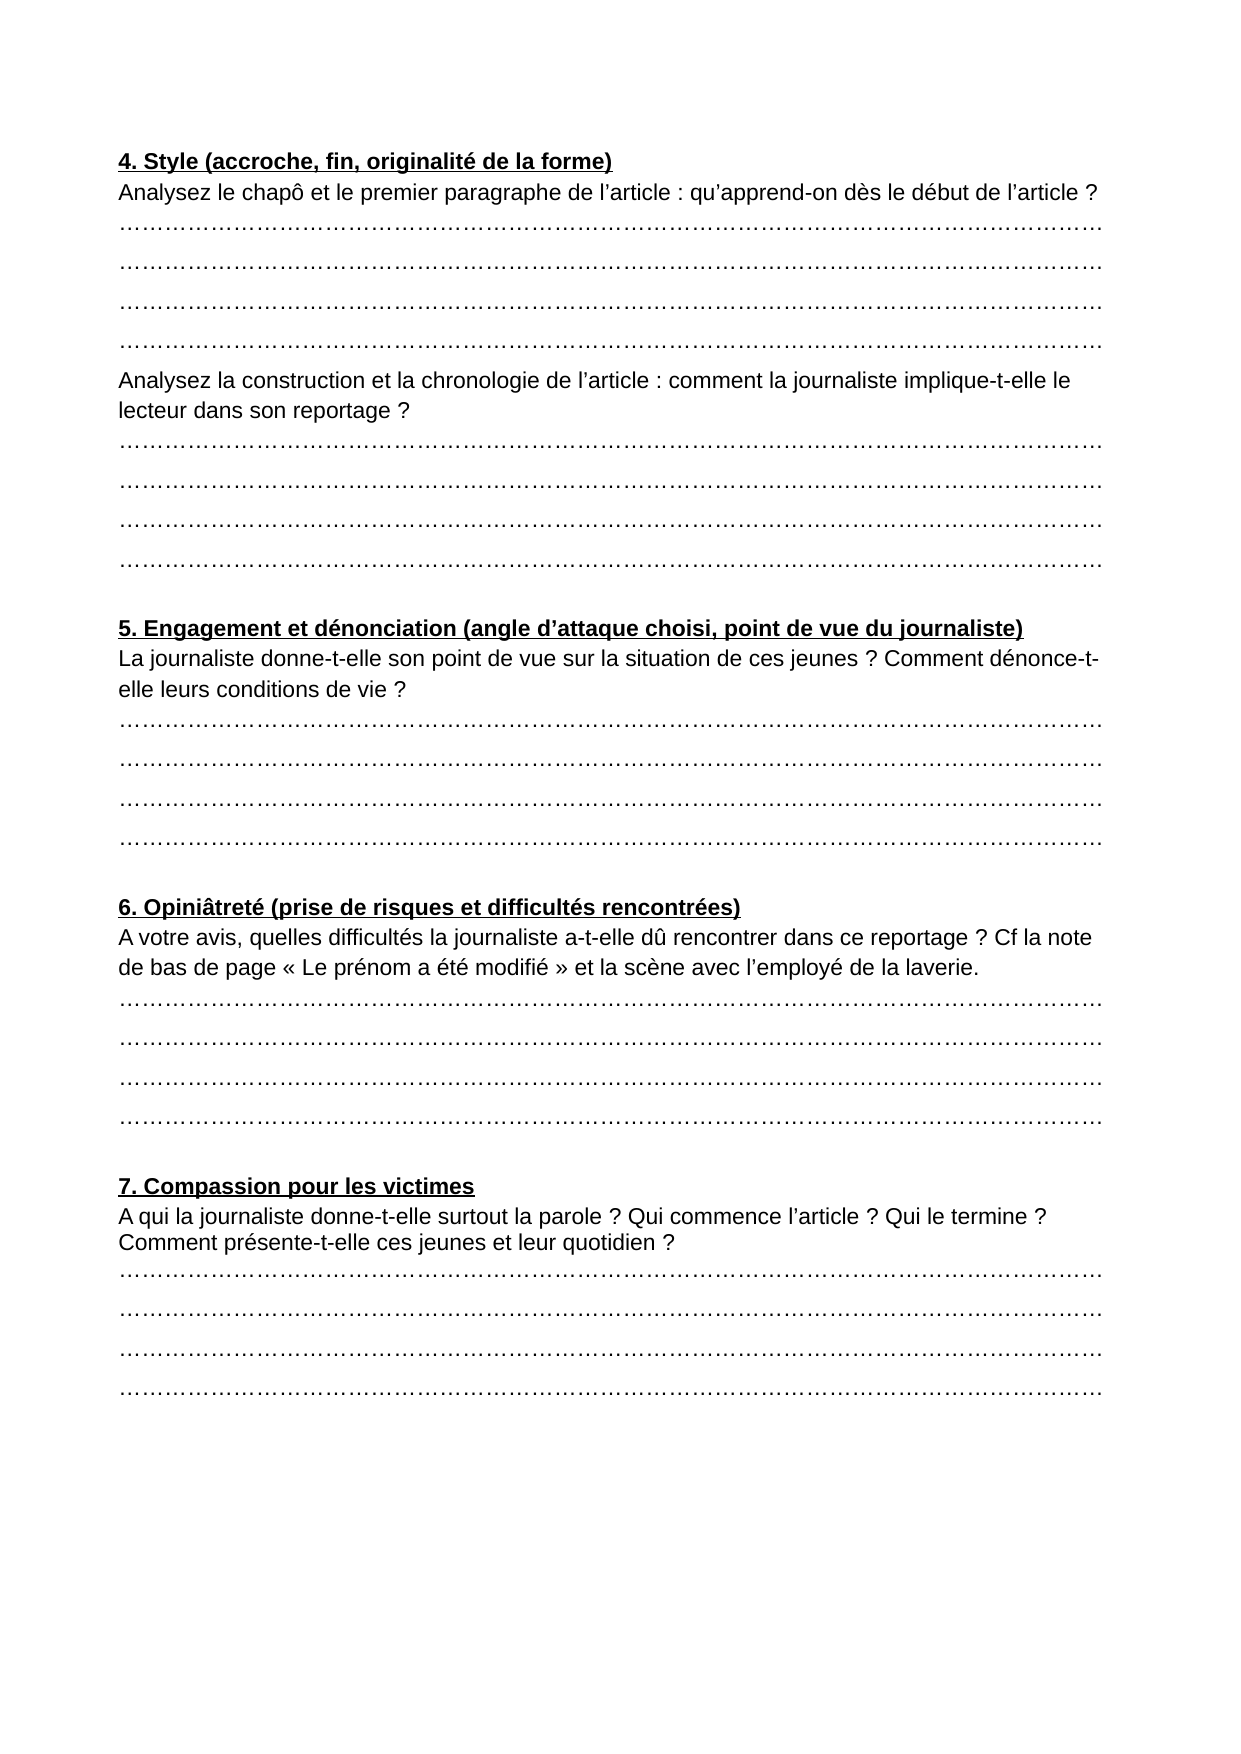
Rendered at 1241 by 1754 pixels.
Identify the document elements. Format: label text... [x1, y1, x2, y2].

text ………………………………………………………………………………………………………………… [118, 824, 1122, 851]
text 7. Compassion pour les victimes [118, 1173, 1122, 1199]
text 5. Engagement et dénonciation (angle d’attaque choisi, point de vue du journaliste) [118, 615, 1122, 642]
text ……………………………………………………………………………………………………………………………………………………………………………………………………………………………………………………………………………………………………………………………………………………… [118, 706, 1122, 811]
text Comment présente-t-elle ces jeunes et leur quotidien ? [118, 1229, 1122, 1256]
text ………………………………………………………………………………………………………………… [118, 1103, 1122, 1129]
text La journaliste donne-t-elle son point de vue sur la situation de ces jeunes ? Comment dénonce-t-elle leurs conditions de vie ? [118, 645, 1122, 702]
text ……………………………………………………………………………………………………………………………………………………………………………………………………………………………………………………………………………………………………………………………………………………… [118, 209, 1122, 314]
text 6. Opiniâtreté (prise de risques et difficultés rencontrées) [118, 894, 1122, 920]
text ………………………………………………………………………………………………………………… [118, 546, 1122, 572]
text Analysez la construction et la chronologie de l’article : comment la journaliste implique-t-elle le lecteur dans son reportage ? [118, 367, 1122, 423]
text ………………………………………………………………………………………………………………… [118, 327, 1122, 353]
text ………………………………………………………………………………………………………………… [118, 1374, 1122, 1400]
text ……………………………………………………………………………………………………………………………………………………………………………………………………………………………………………………………………………………………………………………………………………………… [118, 427, 1122, 532]
text ……………………………………………………………………………………………………………………………………………………………………………………………………………………………………………………………………………………………………………………………………………………… [118, 984, 1122, 1090]
text ……………………………………………………………………………………………………………………………………………………………………………………………………………………………………………………………………………………………………………………………………………………… [118, 1256, 1122, 1361]
text 4. Style (accroche, fin, originalité de la forme) [118, 148, 1122, 175]
text A qui la journaliste donne-t-elle surtout la parole ? Qui commence l’article ? Qui le termine ? [118, 1203, 1122, 1229]
text A votre avis, quelles difficultés la journaliste a-t-elle dû rencontrer dans ce reportage ? Cf la note de bas de page « Le prénom a été modifié » et la scène avec l’employé de la laverie. [118, 924, 1122, 981]
text Analysez le chapô et le premier paragraphe de l’article : qu’apprend-on dès le début de l’article ? [118, 178, 1122, 205]
